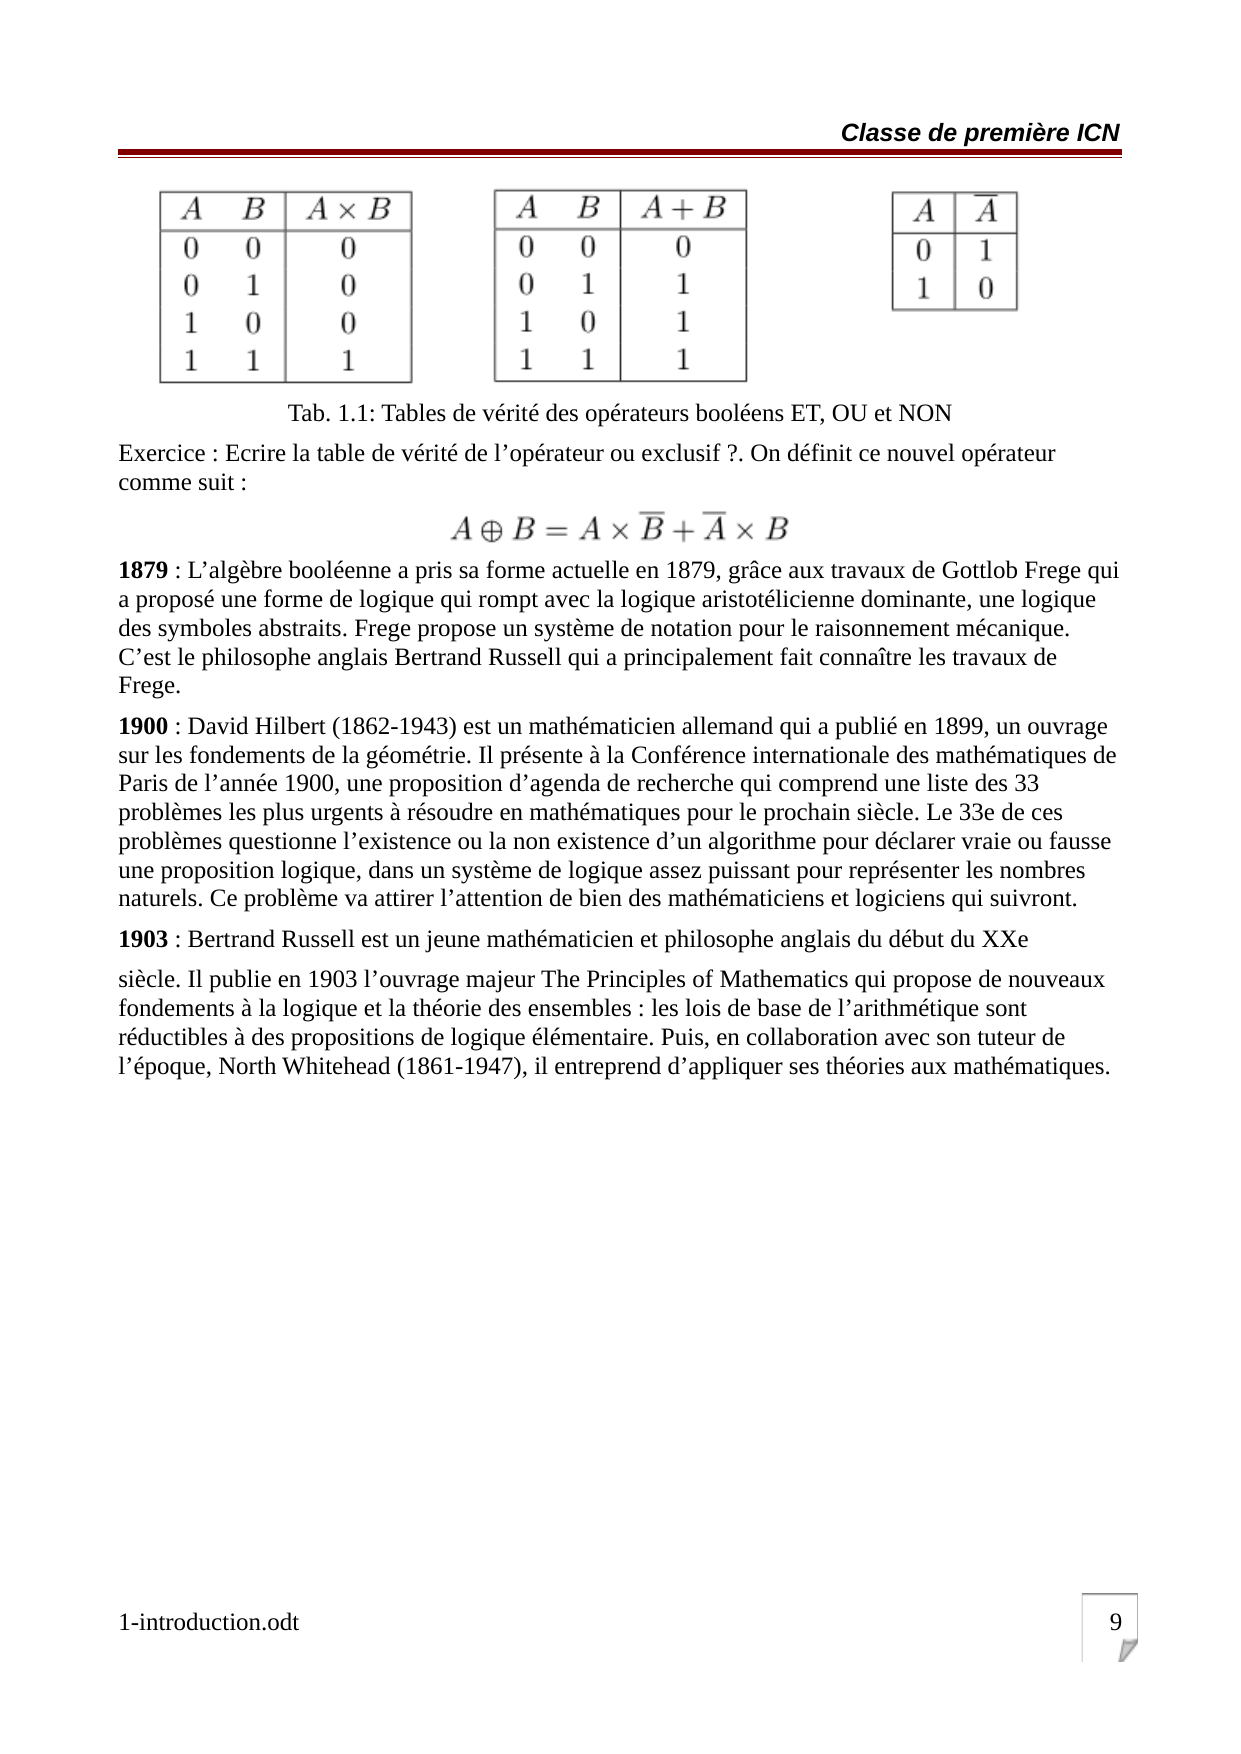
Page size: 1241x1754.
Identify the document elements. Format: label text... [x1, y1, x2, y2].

picture [889, 187, 1021, 315]
text siècle. Il publie en 1903 l’ouvrage majeur The Principles of Mathematics qui propose de nouveaux fondements à la logique et la théorie des ensembles : les lois de base de l’arithmétique sont réductibles à des propositions de logique élémentaire. Puis, en collaboration avec son tuteur de l’époque, North Whitehead (1861-1947), il entreprend d’appliquer ses théories aux mathématiques. [118, 964, 1122, 1079]
text Exercice : Ecrire la table de vérité de l’opérateur ou exclusif ?. On définit ce nouvel opérateur comme suit : [118, 438, 1122, 496]
table_header [788, 188, 1122, 398]
text 1900 : David Hilbert (1862-1943) est un mathématicien allemand qui a publié en 1899, un ouvrage sur les fondements de la géométrie. Il présente à la Conférence internationale des mathématiques de Paris de l’année 1900, une proposition d’agenda de recherche qui comprend une liste des 33 problèmes les plus urgents à résoudre en mathématiques pour le prochain siècle. Le 33e de ces problèmes questionne l’existence ou la non existence d’un algorithme pour déclarer vraie ou fausse une proposition logique, dans un système de logique assez puissant pour représenter les nombres naturels. Ce problème va attirer l’attention de bien des mathématiciens et logiciens qui suivront. [118, 711, 1122, 912]
text 1879 : L’algèbre booléenne a pris sa forme actuelle en 1879, grâce aux travaux de Gottlob Frege qui a proposé une forme de logique qui rompt avec la logique aristotélicienne dominante, une logique des symboles abstraits. Frege propose un système de notation pour le raisonnement mécanique. C’est le philosophe anglais Bertrand Russell qui a principalement fait connaître les travaux de Frege. [118, 556, 1122, 699]
table_header [118, 188, 453, 398]
picture [449, 507, 792, 544]
picture [155, 187, 415, 385]
text Tab. 1.1: Tables de vérité des opérateurs booléens ET, OU et NON [118, 398, 1122, 427]
table_header [453, 188, 787, 398]
picture [492, 187, 749, 387]
text 1903 : Bertrand Russell est un jeune mathématicien et philosophe anglais du début du XXe [118, 924, 1122, 953]
